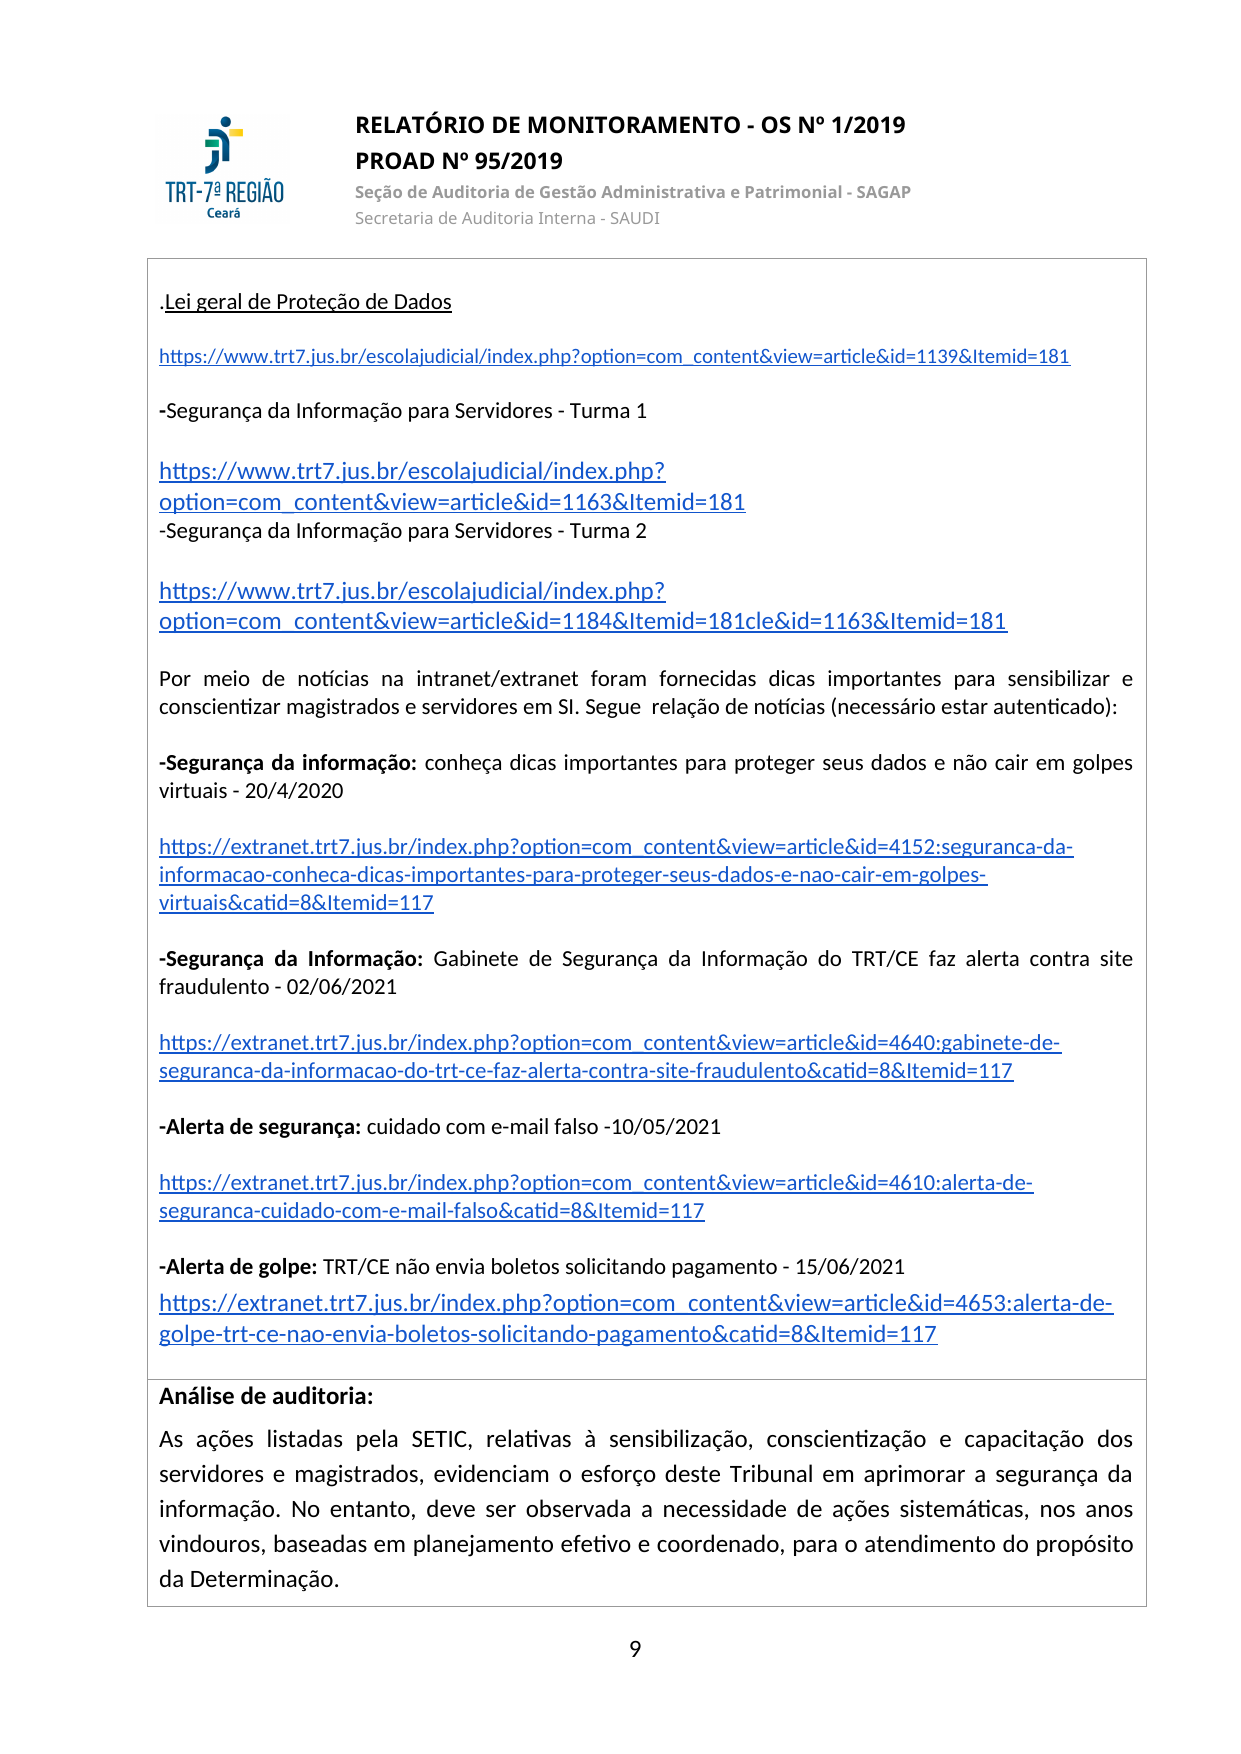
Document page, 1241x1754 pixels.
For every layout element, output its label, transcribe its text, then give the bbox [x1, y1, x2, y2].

picture [154, 114, 291, 224]
table_cell Análise de auditoria: As ações listadas pela SETIC, relativas à sensibilização, conscientização e capacitação dos servidores e magistrados, evidenciam o esforço deste Tribunal em aprimorar a segurança da informação. No entanto, deve ser observada a necessidade de ações sistemáticas, nos anos vindouros, baseadas em planejamento efetivo e coordenado, para o atendimento do propósito da Determinação. [148, 1380, 1146, 1606]
table_cell .Lei geral de Proteção de Dados https://www.trt7.jus.br/escolajudicial/index.php?option=com_content&view=article&id=1139&Itemid=181 -Segurança da Informação para Servidores - Turma 1 https://www.trt7.jus.br/escolajudicial/index.php?option=com_content&view=article&id=1163&Itemid=181 -Segurança da Informação para Servidores - Turma 2 https://www.trt7.jus.br/escolajudicial/index.php?option=com_content&view=article&id=1184&Itemid=181cle&id=1163&Itemid=181 Por meio de notícias na intranet/extranet foram fornecidas dicas importantes para sensibilizar e conscientizar magistrados e servidores em SI. Segue relação de notícias (necessário estar autenticado): -Segurança da informação: conheça dicas importantes para proteger seus dados e não cair em golpes virtuais - 20/4/2020 https://extranet.trt7.jus.br/index.php?option=com_content&view=article&id=4152:seguranca-da-informacao-conheca-dicas-importantes-para-proteger-seus-dados-e-nao-cair-em-golpes-virtuais&catid=8&Itemid=117 -Segurança da Informação: Gabinete de Segurança da Informação do TRT/CE faz alerta contra site fraudulento - 02/06/2021 https://extranet.trt7.jus.br/index.php?option=com_content&view=article&id=4640:gabinete-de-seguranca-da-informacao-do-trt-ce-faz-alerta-contra-site-fraudulento&catid=8&Itemid=117 -Alerta de segurança: cuidado com e-mail falso -10/05/2021 https://extranet.trt7.jus.br/index.php?option=com_content&view=article&id=4610:alerta-de-seguranca-cuidado-com-e-mail-falso&catid=8&Itemid=117 -Alerta de golpe: TRT/CE não envia boletos solicitando pagamento - 15/06/2021 https://extranet.trt7.jus.br/index.php?option=com_content&view=article&id=4653:alerta-de-golpe-trt-ce-nao-envia-boletos-solicitando-pagamento&catid=8&Itemid=117 [148, 259, 1146, 1379]
